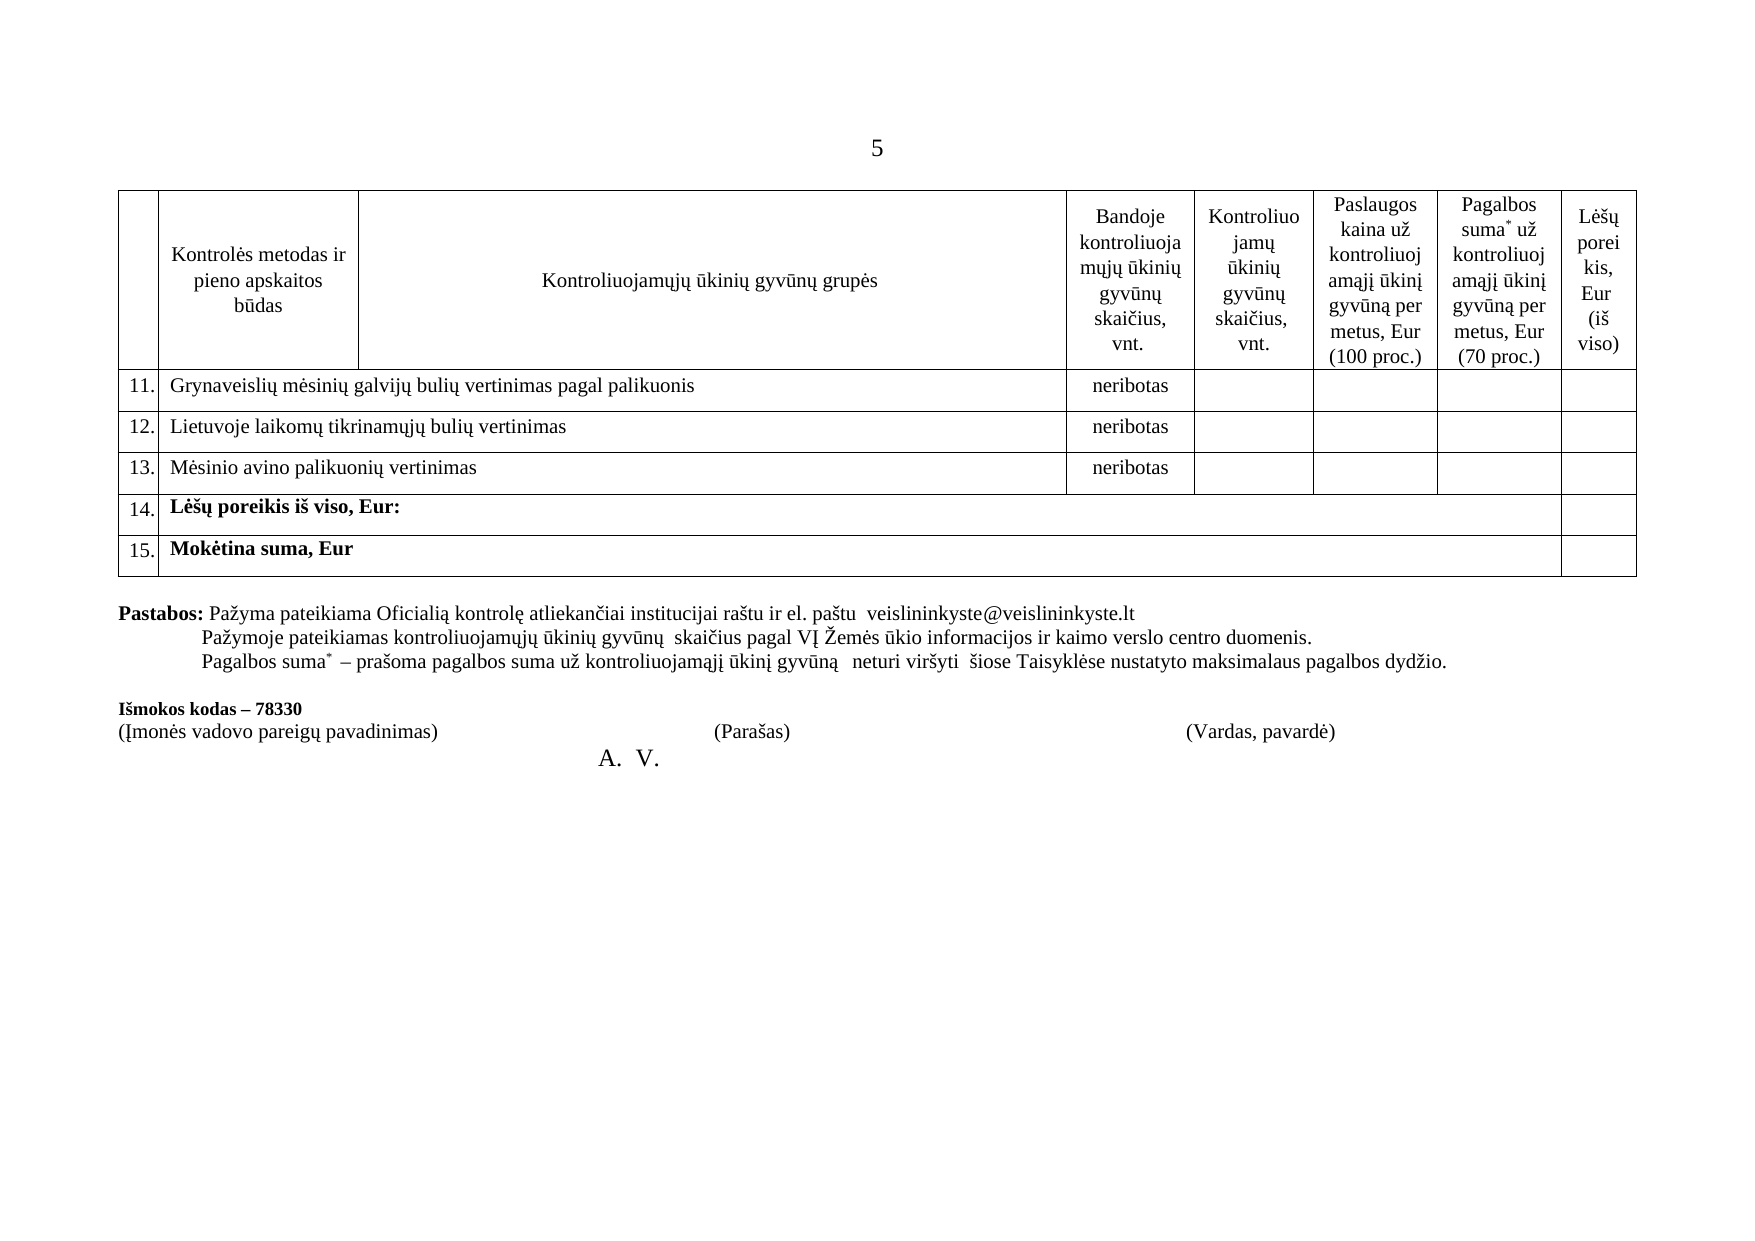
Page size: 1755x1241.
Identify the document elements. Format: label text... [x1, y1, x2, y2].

table_cell [1562, 453, 1636, 493]
table_header Bandoje kontroliuojamųjų ūkinių gyvūnų skaičius, vnt. [1067, 191, 1194, 369]
table_cell [1314, 453, 1437, 493]
table_cell 13. [119, 453, 158, 493]
table_header Lėšų poreikis, Eur (iš viso) [1562, 191, 1636, 369]
text Išmokos kodas – 78330 [118, 697, 1636, 719]
table_cell [1562, 370, 1636, 411]
table_cell neribotas [1067, 412, 1194, 452]
table_cell [1195, 370, 1313, 411]
table_cell [1438, 370, 1561, 411]
table_header Paslaugos kaina už kontroliuojamąjį ūkinį gyvūną per metus, Eur (100 proc.) [1314, 191, 1437, 369]
table_cell Lėšų poreikis iš viso, Eur: [159, 495, 1561, 535]
table_cell Mėsinio avino palikuonių vertinimas [159, 453, 1066, 493]
table_cell Mokėtina suma, Eur [159, 536, 1561, 576]
table_cell Grynaveislių mėsinių galvijų bulių vertinimas pagal palikuonis [159, 370, 1066, 411]
table_cell [1562, 495, 1636, 535]
table_cell 12. [119, 412, 158, 452]
table_cell 14. [119, 495, 158, 535]
table_cell [1438, 453, 1561, 493]
table_cell Lietuvoje laikomų tikrinamųjų bulių vertinimas [159, 412, 1066, 452]
table_cell 15. [119, 536, 158, 576]
text Pažymoje pateikiamas kontroliuojamųjų ūkinių gyvūnų skaičius pagal VĮ Žemės ūkio informacijos ir kaimo verslo centro duomenis. [118, 625, 1636, 649]
table_cell [1195, 412, 1313, 452]
list V. [598, 743, 1636, 772]
text (Įmonės vadovo pareigų pavadinimas) (Parašas) (Vardas, pavardė) [118, 719, 1636, 743]
table_cell [1314, 412, 1437, 452]
table_cell neribotas [1067, 370, 1194, 411]
table_header Kontrolės metodas ir pieno apskaitos būdas [159, 191, 358, 369]
table_header Pagalbos suma* už kontroliuojamąjį ūkinį gyvūną per metus, Eur (70 proc.) [1438, 191, 1561, 369]
table_header Kontroliuojamųjų ūkinių gyvūnų grupės [359, 191, 1066, 369]
table_cell [1195, 453, 1313, 493]
table_header Kontroliuojamų ūkinių gyvūnų skaičius, vnt. [1195, 191, 1313, 369]
text Pastabos: Pažyma pateikiama Oficialią kontrolę atliekančiai institucijai raštu ir el. paštu veislininkyste@veislininkyste.lt [118, 601, 1636, 625]
table_cell neribotas [1067, 453, 1194, 493]
table_header [119, 191, 158, 369]
text Pagalbos suma* – prašoma pagalbos suma už kontroliuojamąjį ūkinį gyvūną neturi viršyti šiose Taisyklėse nustatyto maksimalaus pagalbos dydžio. [118, 649, 1636, 673]
table_cell 11. [119, 370, 158, 411]
table_cell [1314, 370, 1437, 411]
table_cell [1438, 412, 1561, 452]
table_cell [1562, 412, 1636, 452]
table_cell [1562, 536, 1636, 576]
